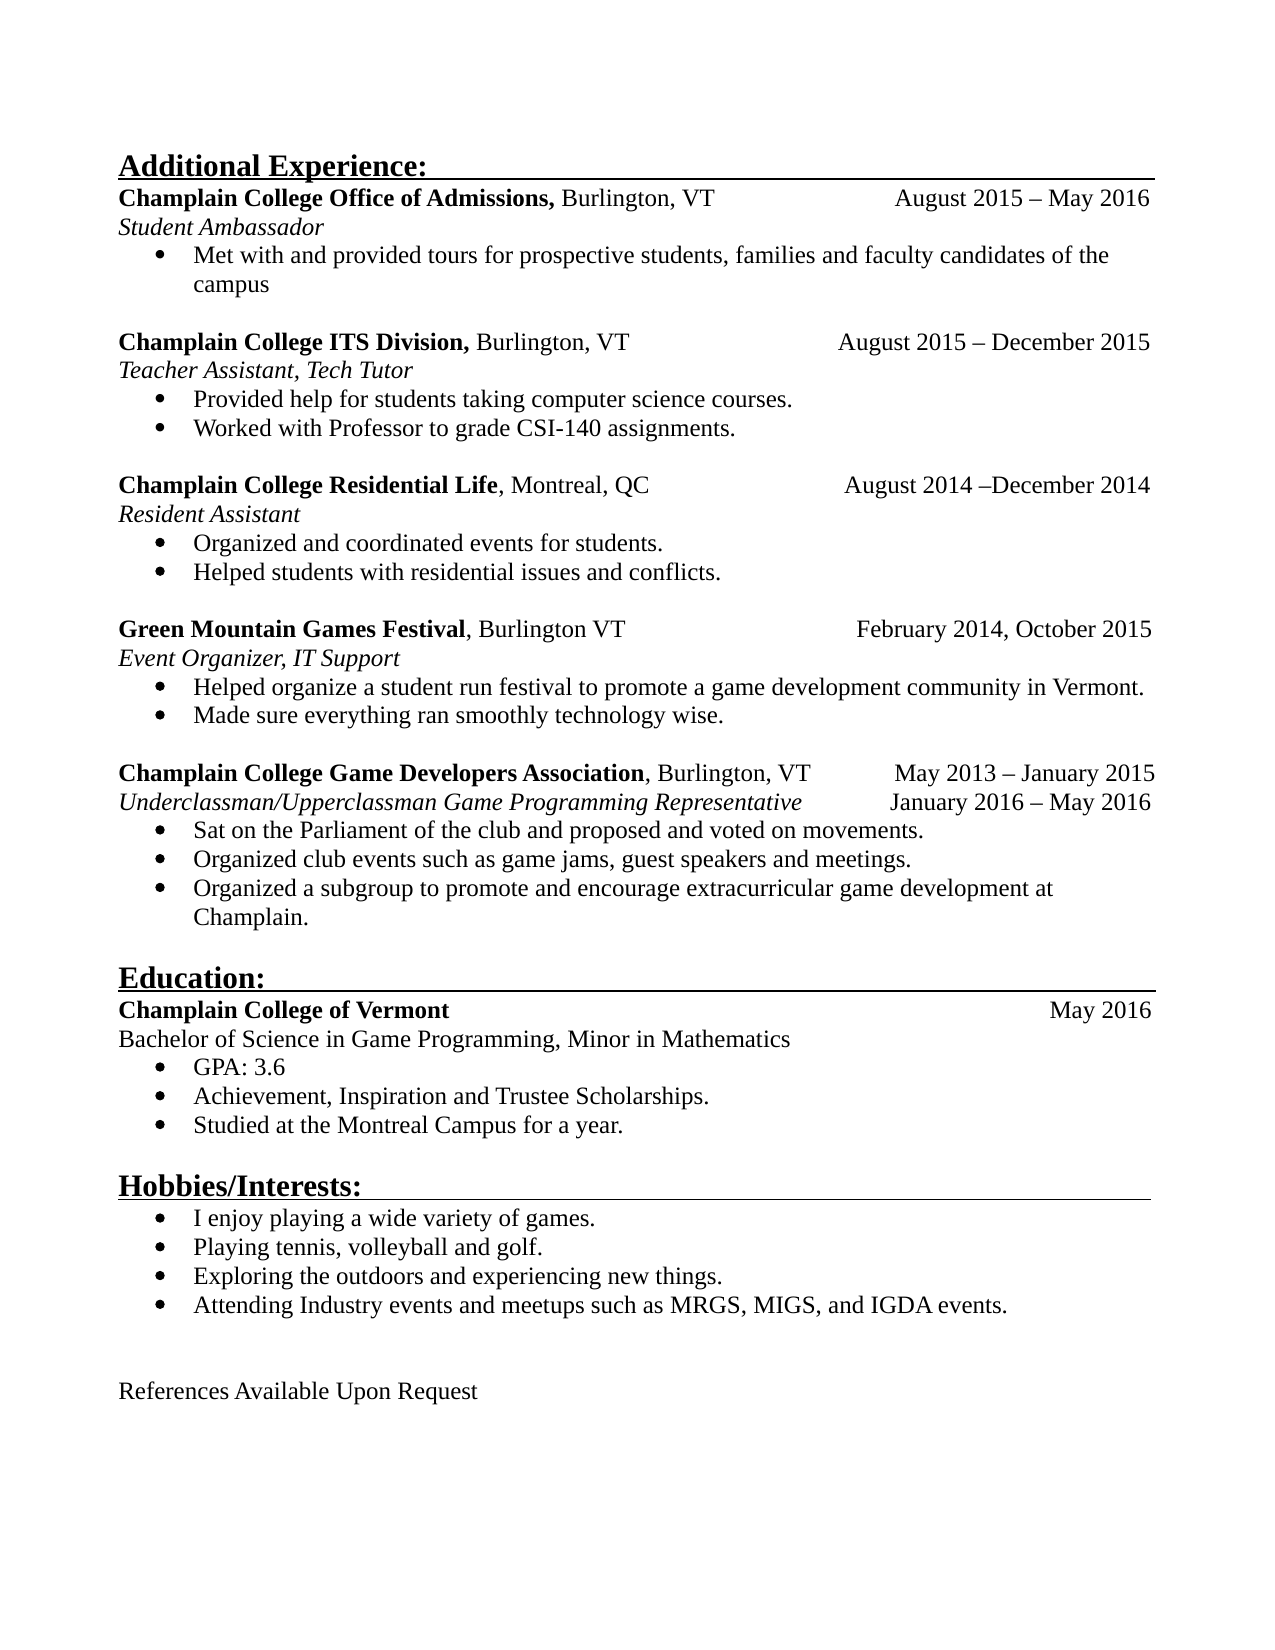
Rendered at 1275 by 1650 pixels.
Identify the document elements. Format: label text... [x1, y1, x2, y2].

text Bachelor of Science in Game Programming, Minor in Mathematics [118, 1024, 1157, 1052]
list Playing tennis, volleyball and golf. [156, 1232, 1157, 1261]
list Organized and coordinated events for students. [156, 528, 1157, 557]
text Additional Experience: [118, 147, 1157, 183]
list I enjoy playing a wide variety of games. [156, 1203, 1157, 1232]
text Champlain College Residential Life, Montreal, QC August 2014 –December 2014 [118, 470, 1157, 499]
text Education: [118, 959, 1157, 995]
text Underclassman/Upperclassman Game Programming Representative January 2016 – May 2016 [118, 787, 1157, 815]
list Met with and provided tours for prospective students, families and faculty candidates of the campus [156, 240, 1157, 298]
text Champlain College Office of Admissions, Burlington, VT August 2015 – May 2016 [118, 183, 1157, 212]
text Hobbies/Interests: [118, 1167, 1157, 1203]
text Green Mountain Games Festival, Burlington VT February 2014, October 2015 [118, 614, 1157, 643]
text Resident Assistant [118, 499, 1157, 528]
list Attending Industry events and meetups such as MRGS, MIGS, and IGDA events. [156, 1290, 1157, 1318]
text Student Ambassador [118, 212, 1157, 240]
list Helped students with residential issues and conflicts. [156, 557, 1157, 585]
list Made sure everything ran smoothly technology wise. [156, 700, 1157, 729]
list Helped organize a student run festival to promote a game development community in Vermont. [156, 672, 1157, 700]
text References Available Upon Request [118, 1376, 1157, 1405]
list Studied at the Montreal Campus for a year. [156, 1110, 1157, 1139]
list Organized a subgroup to promote and encourage extracurricular game development at Champlain. [156, 873, 1157, 930]
list Organized club events such as game jams, guest speakers and meetings. [156, 844, 1157, 873]
text Teacher Assistant, Tech Tutor [118, 355, 1157, 384]
text Champlain College ITS Division, Burlington, VT August 2015 – December 2015 [118, 327, 1157, 355]
text Champlain College of Vermont May 2016 [118, 995, 1157, 1024]
list Worked with Professor to grade CSI-140 assignments. [156, 413, 1157, 442]
list Provided help for students taking computer science courses. [156, 384, 1157, 413]
text Champlain College Game Developers Association, Burlington, VT May 2013 – January 2015 [118, 758, 1157, 787]
list Sat on the Parliament of the club and proposed and voted on movements. [156, 815, 1157, 844]
text Event Organizer, IT Support [118, 643, 1157, 672]
list Exploring the outdoors and experiencing new things. [156, 1261, 1157, 1290]
list Achievement, Inspiration and Trustee Scholarships. [156, 1081, 1157, 1110]
list GPA: 3.6 [156, 1052, 1157, 1081]
